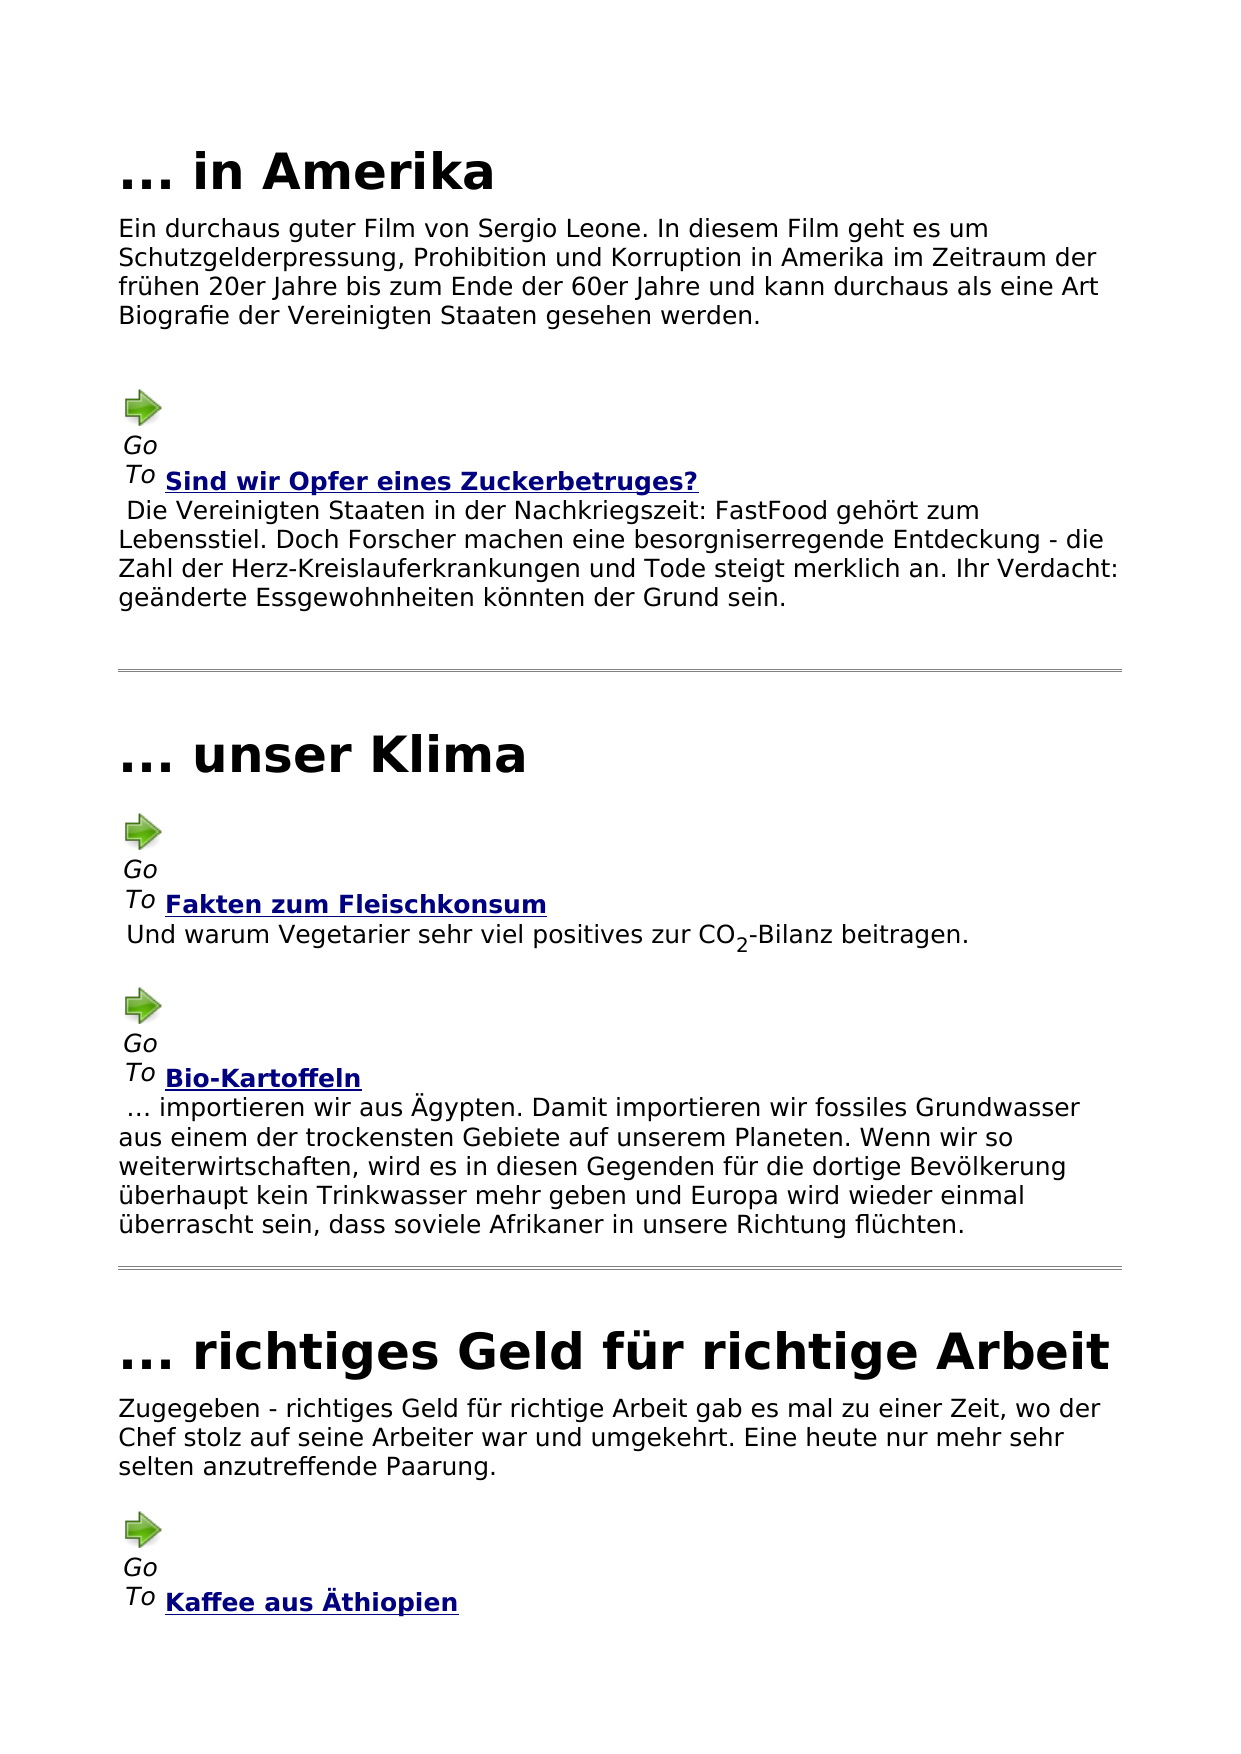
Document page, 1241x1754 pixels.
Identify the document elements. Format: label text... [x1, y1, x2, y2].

text Ein durchaus guter Film von Sergio Leone. In diesem Film geht es um Schutzgelderpressung, Prohibition und Korruption in Amerika im Zeitraum der frühen 20er Jahre bis zum Ende der 60er Jahre und kann durchaus als eine Art Biografie der Vereinigten Staaten gesehen werden. [118, 214, 1122, 360]
text Bio-Kartoffeln … importieren wir aus Ägypten. Damit importieren wir fossiles Grundwasser aus einem der trockensten Gebiete auf unserem Planeten. Wenn wir so weiterwirtschaften, wird es in diesen Gegenden für die dortige Bevölkerung überhaupt kein Trinkwasser mehr geben und Europa wird wieder einmal überrascht sein, dass soviele Afrikaner in unsere Richtung flüchten. [118, 970, 1122, 1239]
text GoTo [118, 1554, 165, 1612]
text Fakten zum Fleischkonsum Und warum Vegetarier sehr viel positives zur CO2-Bilanz beitragen. [118, 796, 1122, 957]
picture [118, 384, 166, 432]
subtitle ... in Amerika [118, 143, 1122, 201]
text GoTo [118, 856, 165, 914]
text GoTo [118, 1030, 165, 1088]
text Sind wir Opfer eines Zuckerbetruges? Die Vereinigten Staaten in der Nachkriegszeit: FastFood gehört zum Lebensstiel. Doch Forscher machen eine besorgniserregende Entdeckung - die Zahl der Herz-Kreislauferkrankungen und Tode steigt merklich an. Ihr Verdacht: geänderte Essgewohnheiten könnten der Grund sein. [118, 372, 1122, 642]
picture [118, 808, 166, 856]
text GoTo [118, 432, 165, 490]
picture [118, 982, 166, 1030]
picture [118, 1506, 166, 1554]
text Zugegeben - richtiges Geld für richtige Arbeit gab es mal zu einer Zeit, wo der Chef stolz auf seine Arbeiter war und umgekehrt. Eine heute nur mehr sehr selten anzutreffende Paarung. [118, 1394, 1122, 1482]
subtitle ... richtiges Geld für richtige Arbeit [118, 1323, 1122, 1382]
text Kaffee aus Äthiopien [118, 1494, 1122, 1618]
subtitle ... unser Klima [118, 726, 1122, 784]
